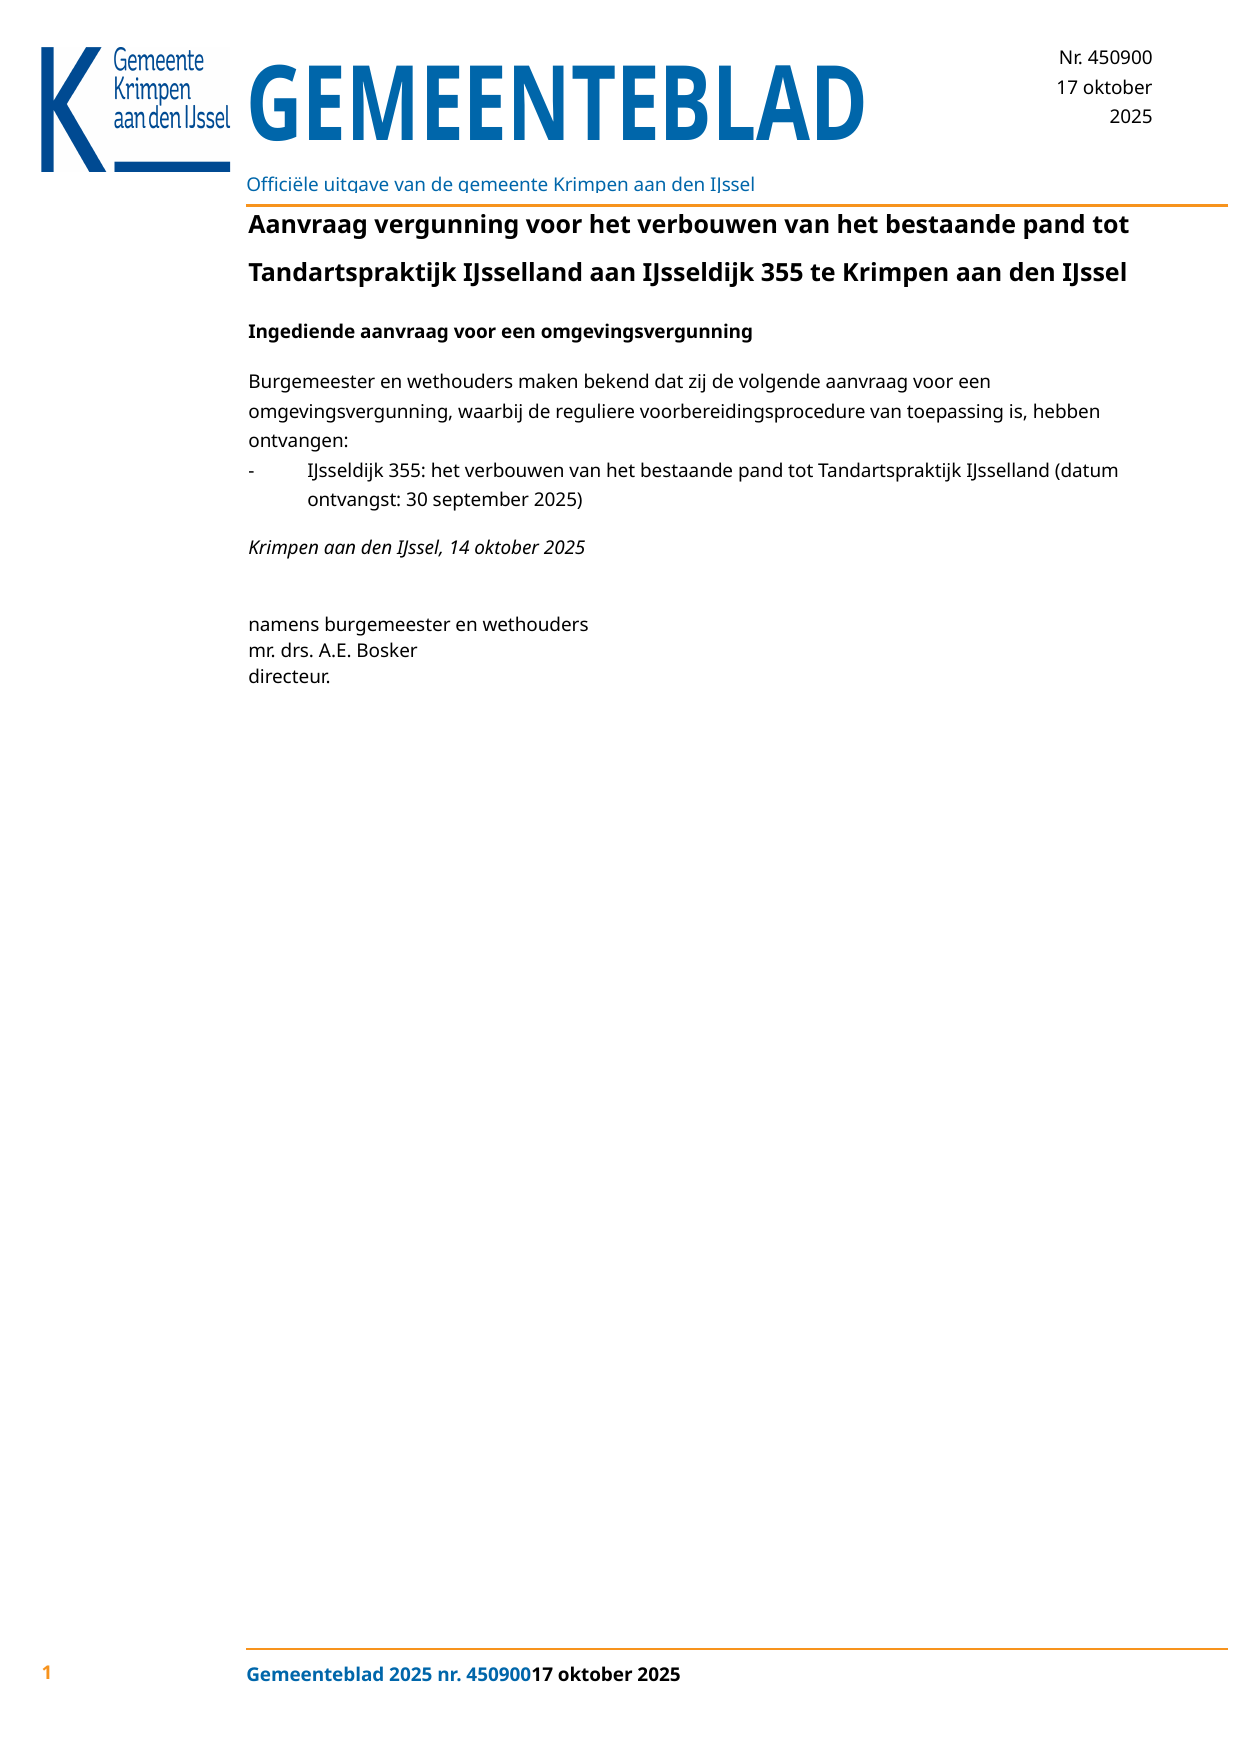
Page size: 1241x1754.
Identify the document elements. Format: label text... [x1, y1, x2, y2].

picture [41, 47, 231, 172]
text Ingediende aanvraag voor een omgevingsvergunning [248, 318, 1152, 344]
text namens burgemeester en wethouders [248, 612, 1152, 637]
text Aanvraag vergunning voor het verbouwen van het bestaande pand tot Tandartspraktijk IJsselland aan IJsseldijk 355 te Krimpen aan den IJssel [248, 207, 1152, 288]
list IJsseldijk 355: het verbouwen van het bestaande pand tot Tandartspraktijk IJsselland (datum ontvangst: 30 september 2025) [248, 457, 1152, 512]
text directeur. [248, 663, 1152, 689]
text Burgemeester en wethouders maken bekend dat zij de volgende aanvraag voor een omgevingsvergunning, waarbij de reguliere voorbereidingsprocedure van toepassing is, hebben ontvangen: [248, 368, 1152, 453]
text Krimpen aan den IJssel, 14 oktober 2025 [248, 534, 1152, 560]
text mr. drs. A.E. Bosker [248, 637, 1152, 663]
